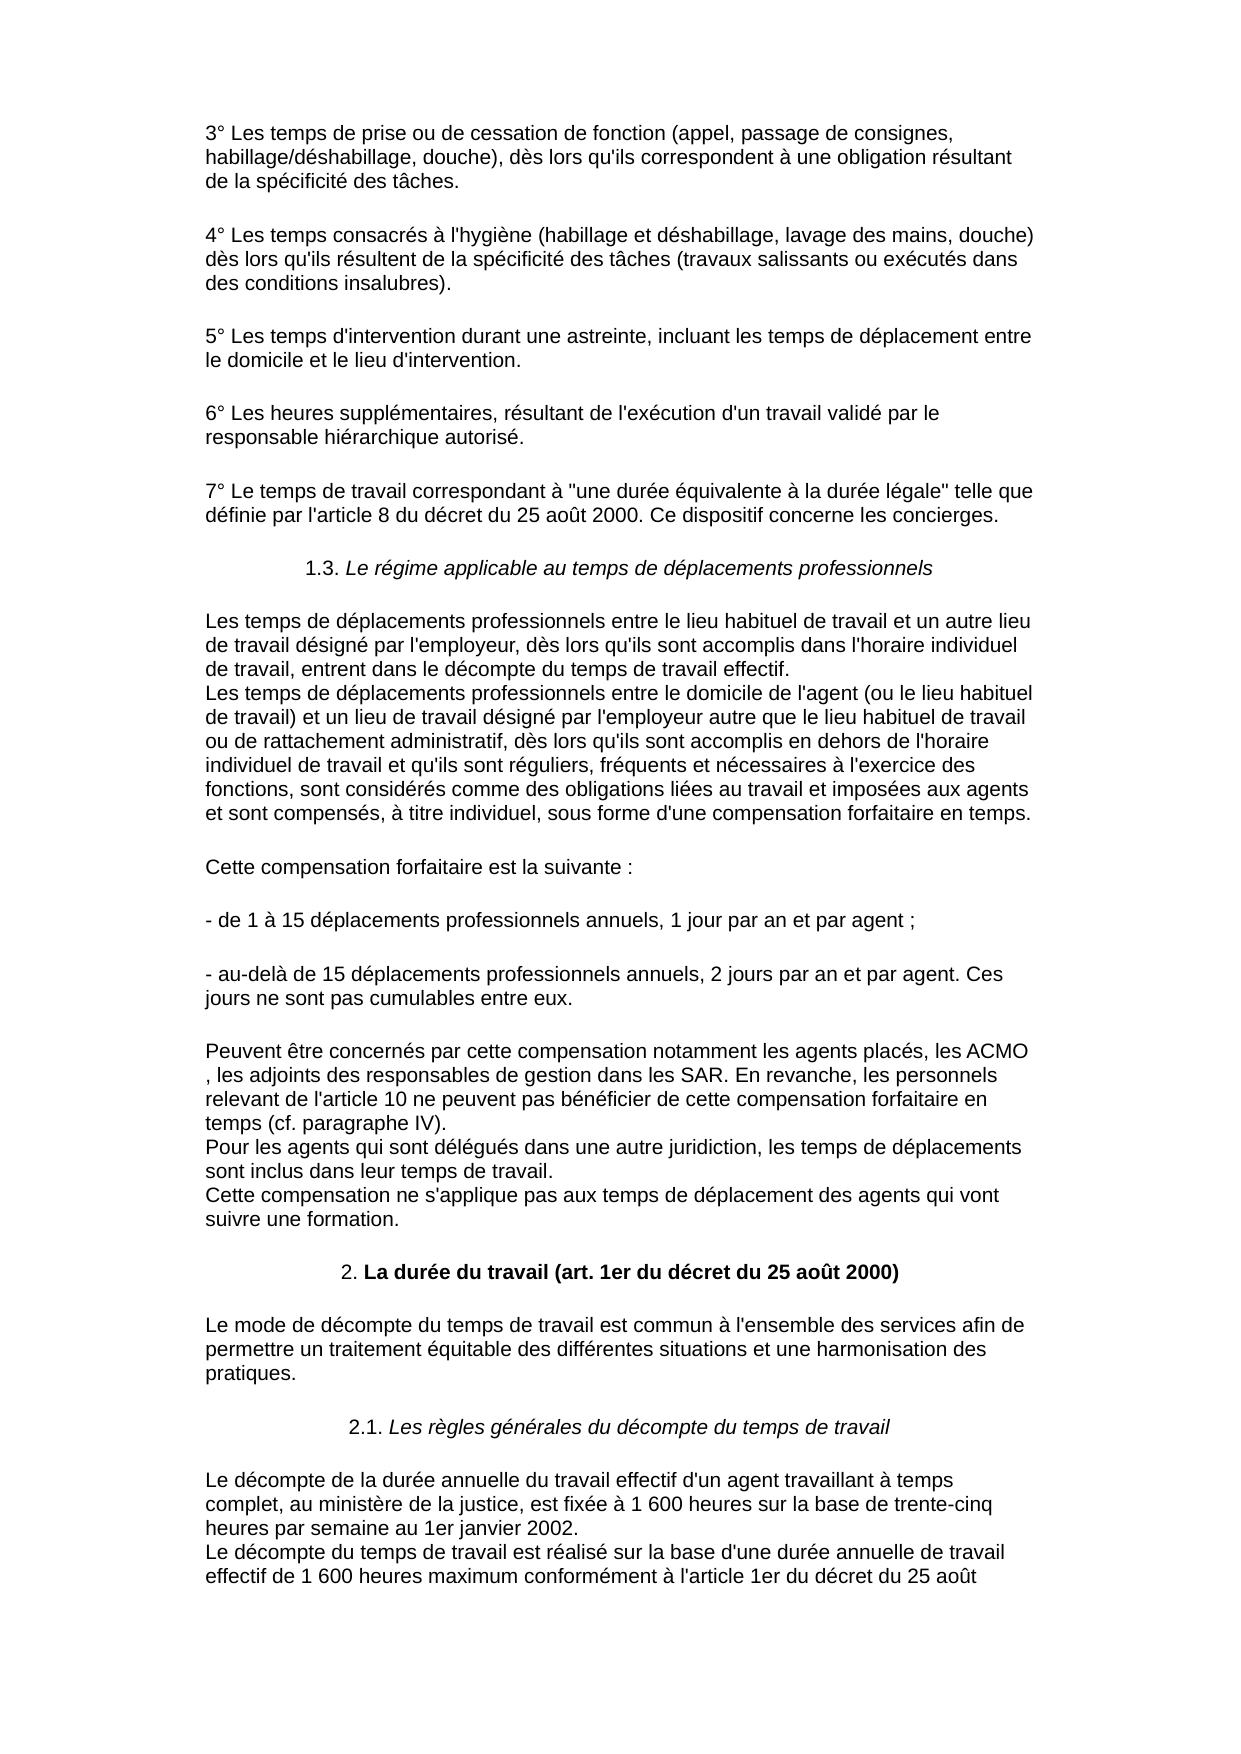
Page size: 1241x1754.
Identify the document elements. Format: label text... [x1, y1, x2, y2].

table_cell 3° Les temps de prise ou de cessation de fonction (appel, passage de consignes, habillage/déshabillage, douche), dès lors qu'ils correspondent à une obligation résultant de la spécificité des tâches. 4° Les temps consacrés à l'hygiène (habillage et déshabillage, lavage des mains, douche) dès lors qu'ils résultent de la spécificité des tâches (travaux salissants ou exécutés dans des conditions insalubres). 5° Les temps d'intervention durant une astreinte, incluant les temps de déplacement entre le domicile et le lieu d'intervention. 6° Les heures supplémentaires, résultant de l'exécution d'un travail validé par le responsable hiérarchique autorisé. 7° Le temps de travail correspondant à "une durée équivalente à la durée légale" telle que définie par l'article 8 du décret du 25 août 2000. Ce dispositif concerne les concierges. 1.3. Le régime applicable au temps de déplacements professionnels Les temps de déplacements professionnels entre le lieu habituel de travail et un autre lieu de travail désigné par l'employeur, dès lors qu'ils sont accomplis dans l'horaire individuel de travail, entrent dans le décompte du temps de travail effectif. Les temps de déplacements professionnels entre le domicile de l'agent (ou le lieu habituel de travail) et un lieu de travail désigné par l'employeur autre que le lieu habituel de travail ou de rattachement administratif, dès lors qu'ils sont accomplis en dehors de l'horaire individuel de travail et qu'ils sont réguliers, fréquents et nécessaires à l'exercice des fonctions, sont considérés comme des obligations liées au travail et imposées aux agents et sont compensés, à titre individuel, sous forme d'une compensation forfaitaire en temps. Cette compensation forfaitaire est la suivante : - de 1 à 15 déplacements professionnels annuels, 1 jour par an et par agent ; - au-delà de 15 déplacements professionnels annuels, 2 jours par an et par agent. Ces jours ne sont pas cumulables entre eux. Peuvent être concernés par cette compensation notamment les agents placés, les ACMO , les adjoints des responsables de gestion dans les SAR. En revanche, les personnels relevant de l'article 10 ne peuvent pas bénéficier de cette compensation forfaitaire en temps (cf. paragraphe IV). Pour les agents qui sont délégués dans une autre juridiction, les temps de déplacements sont inclus dans leur temps de travail. Cette compensation ne s'applique pas aux temps de déplacement des agents qui vont suivre une formation. 2. La durée du travail (art. 1er du décret du 25 août 2000) Le mode de décompte du temps de travail est commun à l'ensemble des services afin de permettre un traitement équitable des différentes situations et une harmonisation des pratiques. 2.1. Les règles générales du décompte du temps de travail Le décompte de la durée annuelle du travail effectif d'un agent travaillant à temps complet, au ministère de la justice, est fixée à 1 600 heures sur la base de trente-cinq heures par semaine au 1er janvier 2002. Le décompte du temps de travail est réalisé sur la base d'une durée annuelle de travail effectif de 1 600 heures maximum conformément à l'article 1er du décret du 25 août [143, 118, 1097, 1591]
